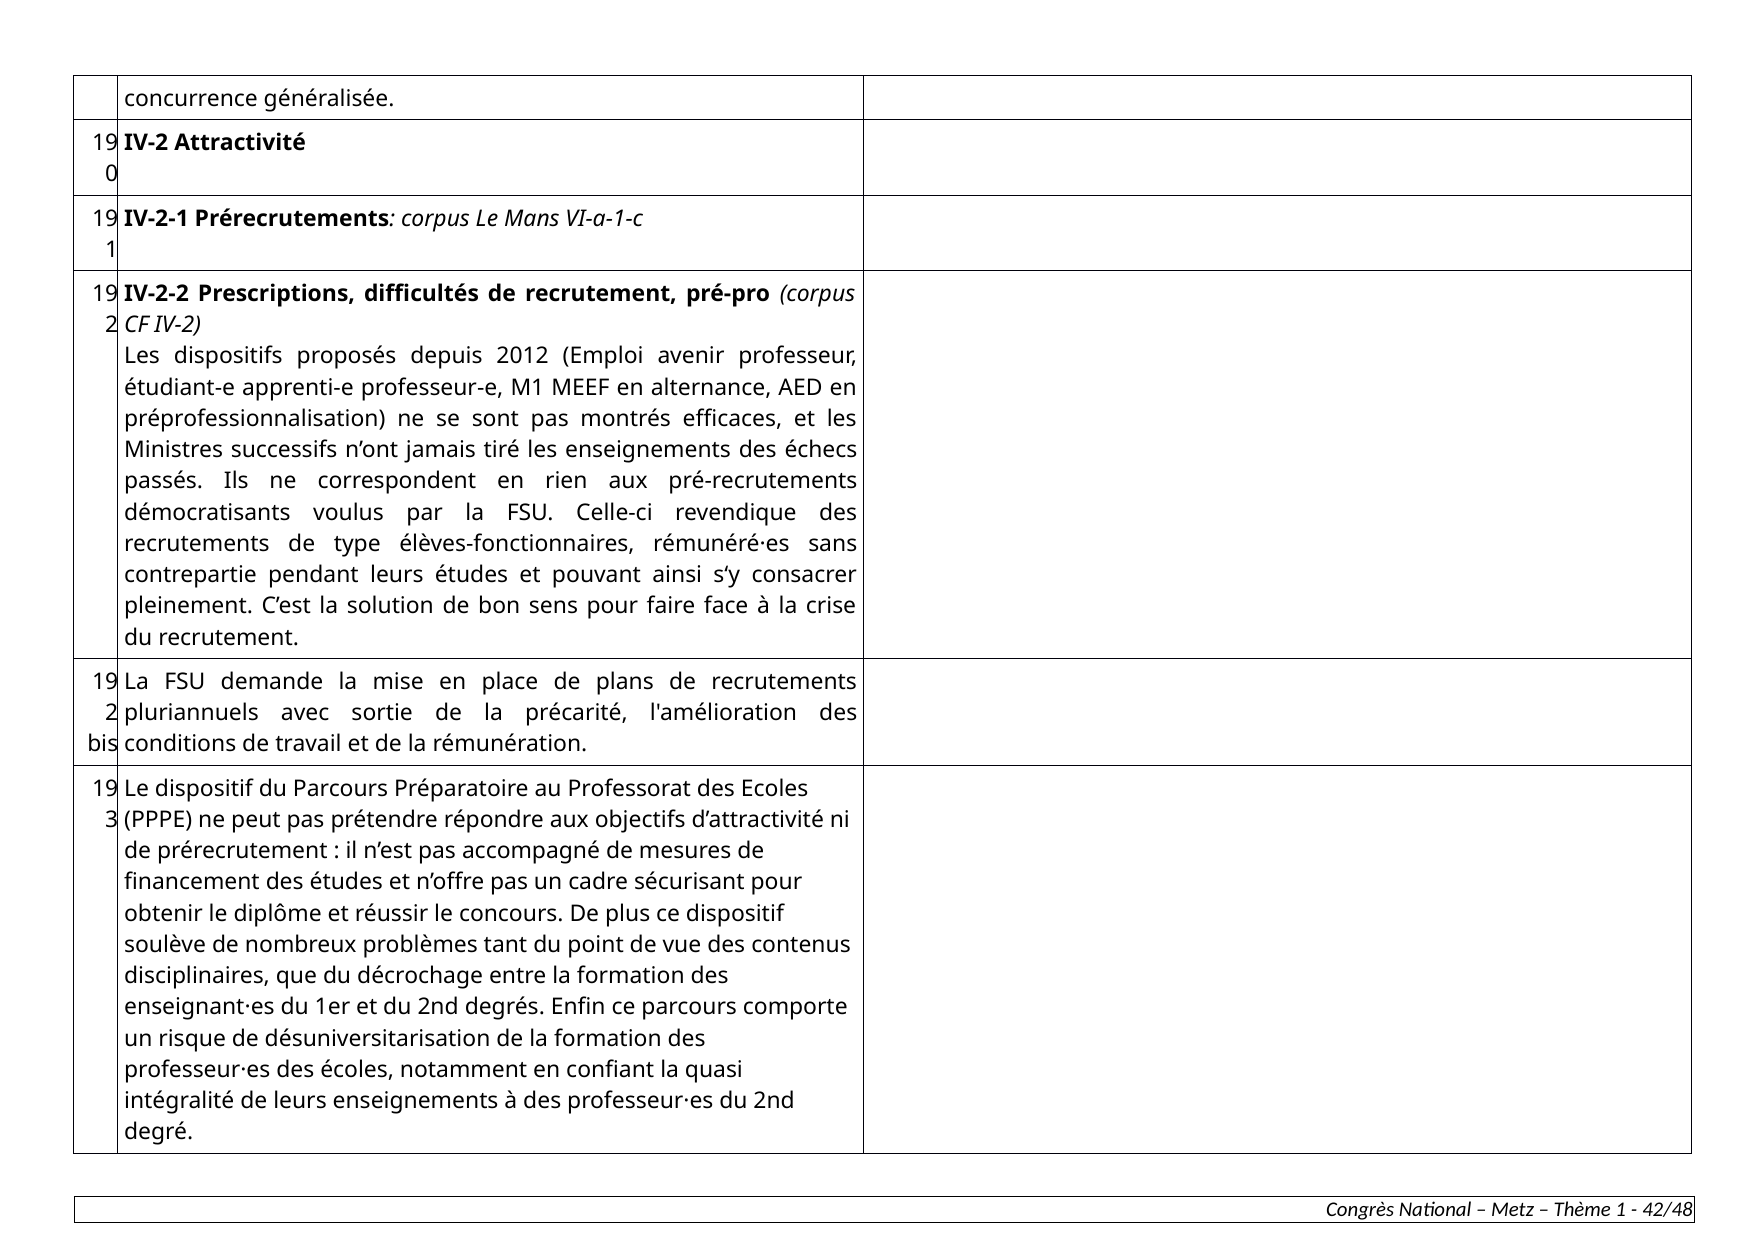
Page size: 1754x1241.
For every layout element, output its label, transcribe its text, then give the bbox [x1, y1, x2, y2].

table_cell concurrence généralisée. [118, 76, 863, 119]
table_cell IV-2-1 Prérecrutements: corpus Le Mans VI-a-1-c [118, 196, 863, 270]
table_cell Le dispositif du Parcours Préparatoire au Professorat des Ecoles (PPPE) ne peut pas prétendre répondre aux objectifs d’attractivité ni de prérecrutement : il n’est pas accompagné de mesures de financement des études et n’offre pas un cadre sécurisant pour obtenir le diplôme et réussir le concours. De plus ce dispositif soulève de nombreux problèmes tant du point de vue des contenus disciplinaires, que du décrochage entre la formation des enseignant·es du 1er et du 2nd degrés. Enfin ce parcours comporte un risque de désuniversitarisation de la formation des professeur·es des écoles, notamment en confiant la quasi intégralité de leurs enseignements à des professeur·es du 2nd degré. [118, 766, 863, 1152]
table_cell IV-2 Attractivité [118, 120, 863, 194]
table_cell [864, 196, 1691, 270]
table_cell [864, 76, 1691, 119]
table_cell [864, 120, 1691, 194]
table_cell La FSU demande la mise en place de plans de recrutements pluriannuels avec sortie de la précarité, l'amélioration des conditions de travail et de la rémunération. [118, 659, 863, 764]
table_cell IV-2-2 Prescriptions, difficultés de recrutement, pré-pro (corpus CF IV-2) Les dispositifs proposés depuis 2012 (Emploi avenir professeur, étudiant-e apprenti-e professeur-e, M1 MEEF en alternance, AED en préprofessionnalisation) ne se sont pas montrés efficaces, et les Ministres successifs n’ont jamais tiré les enseignements des échecs passés. Ils ne correspondent en rien aux pré-recrutements démocratisants voulus par la FSU. Celle-ci revendique des recrutements de type élèves-fonctionnaires, rémunéré·es sans contrepartie pendant leurs études et pouvant ainsi s‘y consacrer pleinement. C’est la solution de bon sens pour faire face à la crise du recrutement. [118, 271, 863, 658]
table_cell 192 [74, 271, 117, 658]
table_cell [74, 76, 117, 119]
table_cell 191 [74, 196, 117, 270]
table_cell 193 [74, 766, 117, 1152]
table_cell 192 bis [74, 659, 117, 764]
table_cell [864, 766, 1691, 1152]
table_cell [864, 271, 1691, 658]
table_cell 190 [74, 120, 117, 194]
table_cell [864, 659, 1691, 764]
